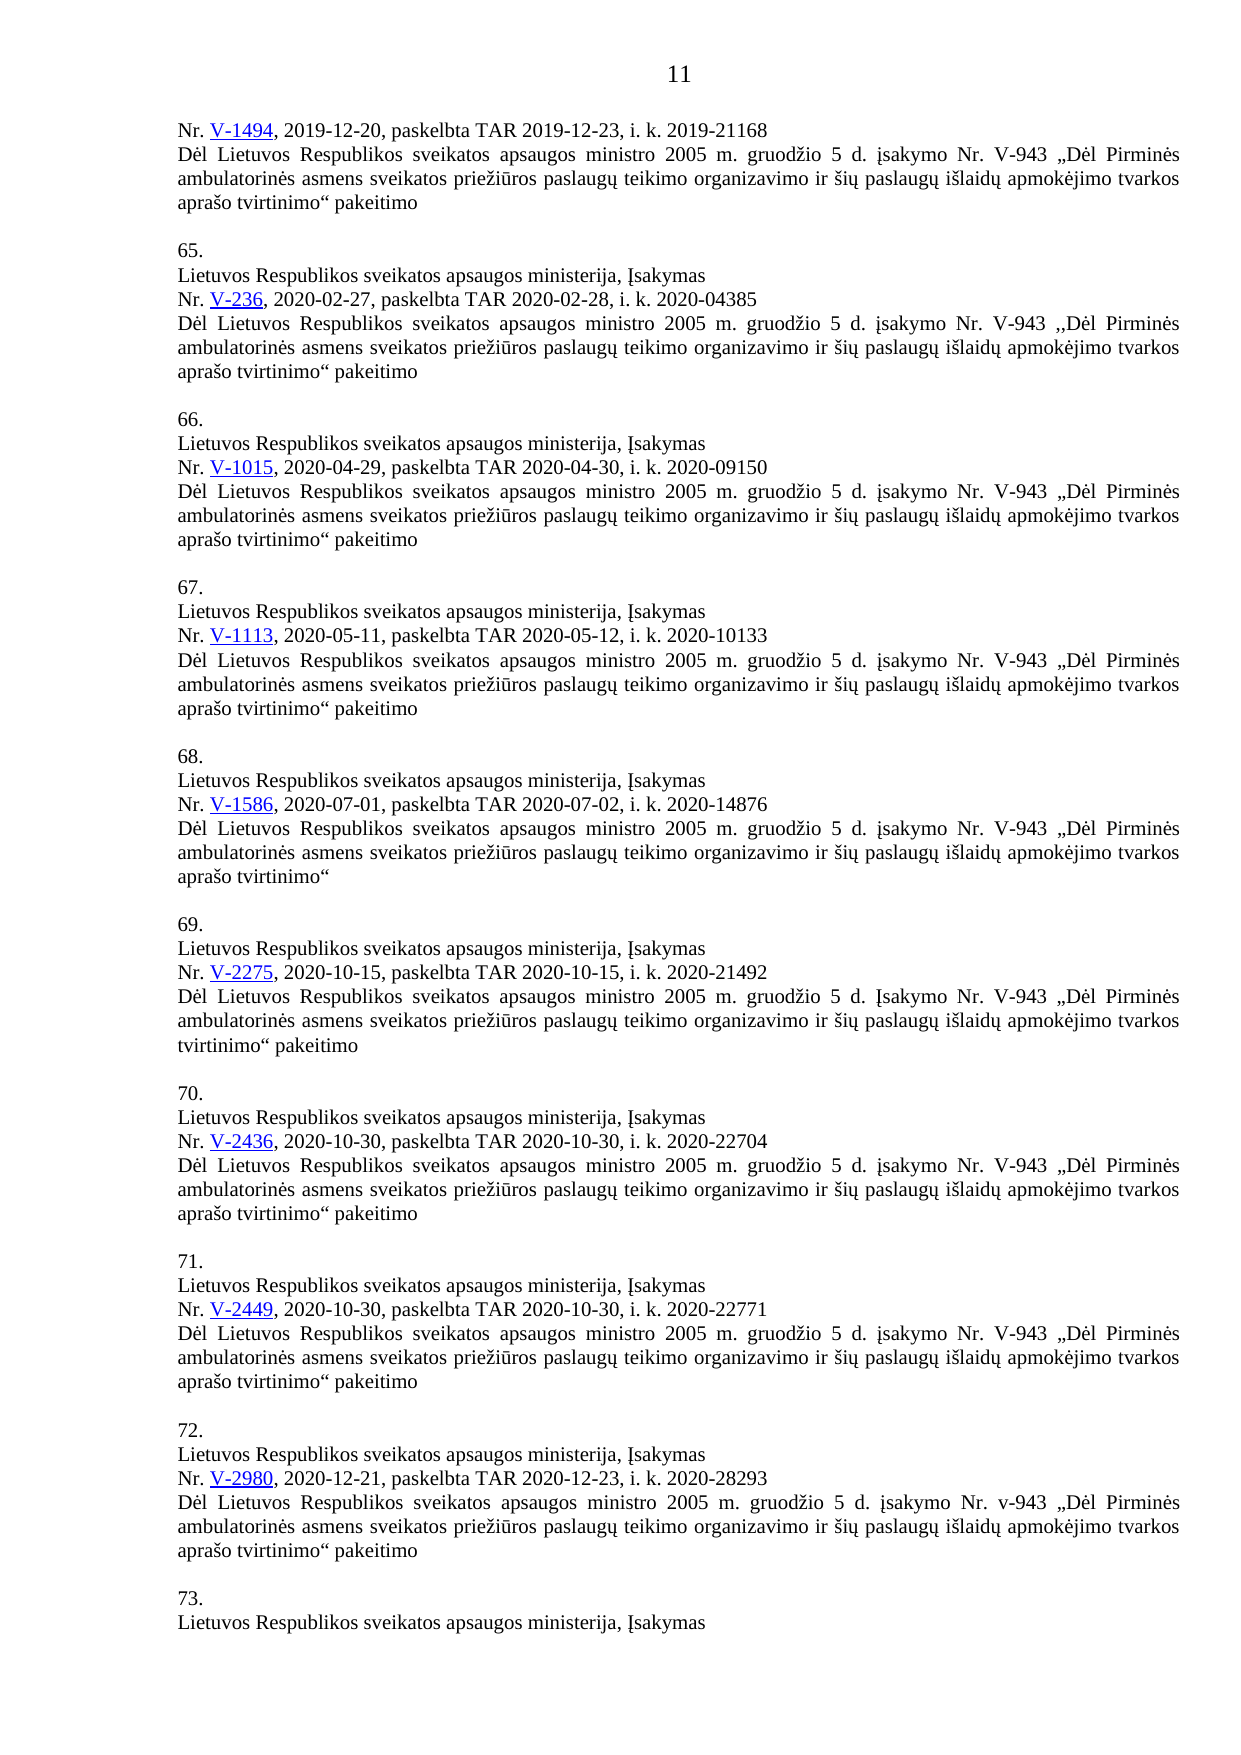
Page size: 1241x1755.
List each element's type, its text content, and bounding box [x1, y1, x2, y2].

text Nr. V-2449, 2020-10-30, paskelbta TAR 2020-10-30, i. k. 2020-22771 [177, 1297, 1181, 1321]
text 73. [177, 1586, 1181, 1610]
text Lietuvos Respublikos sveikatos apsaugos ministerija, Įsakymas [177, 599, 1181, 623]
text 67. [177, 575, 1181, 599]
text Dėl Lietuvos Respublikos sveikatos apsaugos ministro 2005 m. gruodžio 5 d. Įsakymo Nr. V-943 „Dėl Pirminės ambulatorinės asmens sveikatos priežiūros paslaugų teikimo organizavimo ir šių paslaugų išlaidų apmokėjimo tvarkos tvirtinimo“ pakeitimo [177, 984, 1181, 1057]
text 69. [177, 912, 1181, 936]
text Dėl Lietuvos Respublikos sveikatos apsaugos ministro 2005 m. gruodžio 5 d. įsakymo Nr. V-943 „Dėl Pirminės ambulatorinės asmens sveikatos priežiūros paslaugų teikimo organizavimo ir šių paslaugų išlaidų apmokėjimo tvarkos aprašo tvirtinimo“ pakeitimo [177, 1321, 1181, 1393]
text Dėl Lietuvos Respublikos sveikatos apsaugos ministro 2005 m. gruodžio 5 d. įsakymo Nr. V-943 „Dėl Pirminės ambulatorinės asmens sveikatos priežiūros paslaugų teikimo organizavimo ir šių paslaugų išlaidų apmokėjimo tvarkos aprašo tvirtinimo“ pakeitimo [177, 479, 1181, 551]
text 66. [177, 407, 1181, 431]
text Dėl Lietuvos Respublikos sveikatos apsaugos ministro 2005 m. gruodžio 5 d. įsakymo Nr. V-943 „Dėl Pirminės ambulatorinės asmens sveikatos priežiūros paslaugų teikimo organizavimo ir šių paslaugų išlaidų apmokėjimo tvarkos aprašo tvirtinimo“ pakeitimo [177, 1153, 1181, 1225]
text Nr. V-1586, 2020-07-01, paskelbta TAR 2020-07-02, i. k. 2020-14876 [177, 792, 1181, 816]
text Lietuvos Respublikos sveikatos apsaugos ministerija, Įsakymas [177, 262, 1181, 287]
text Lietuvos Respublikos sveikatos apsaugos ministerija, Įsakymas [177, 1442, 1181, 1466]
text 71. [177, 1249, 1181, 1273]
text Nr. V-1113, 2020-05-11, paskelbta TAR 2020-05-12, i. k. 2020-10133 [177, 623, 1181, 647]
text Nr. V-2436, 2020-10-30, paskelbta TAR 2020-10-30, i. k. 2020-22704 [177, 1129, 1181, 1153]
text Dėl Lietuvos Respublikos sveikatos apsaugos ministro 2005 m. gruodžio 5 d. įsakymo Nr. v-943 „Dėl Pirminės ambulatorinės asmens sveikatos priežiūros paslaugų teikimo organizavimo ir šių paslaugų išlaidų apmokėjimo tvarkos aprašo tvirtinimo“ pakeitimo [177, 1490, 1181, 1562]
text Lietuvos Respublikos sveikatos apsaugos ministerija, Įsakymas [177, 768, 1181, 792]
text Nr. V-1015, 2020-04-29, paskelbta TAR 2020-04-30, i. k. 2020-09150 [177, 455, 1181, 479]
text Lietuvos Respublikos sveikatos apsaugos ministerija, Įsakymas [177, 1610, 1181, 1634]
text Dėl Lietuvos Respublikos sveikatos apsaugos ministro 2005 m. gruodžio 5 d. įsakymo Nr. V-943 „Dėl Pirminės ambulatorinės asmens sveikatos priežiūros paslaugų teikimo organizavimo ir šių paslaugų išlaidų apmokėjimo tvarkos aprašo tvirtinimo“ pakeitimo [177, 647, 1181, 720]
text Lietuvos Respublikos sveikatos apsaugos ministerija, Įsakymas [177, 1105, 1181, 1129]
text Dėl Lietuvos Respublikos sveikatos apsaugos ministro 2005 m. gruodžio 5 d. įsakymo Nr. V-943 „Dėl Pirminės ambulatorinės asmens sveikatos priežiūros paslaugų teikimo organizavimo ir šių paslaugų išlaidų apmokėjimo tvarkos aprašo tvirtinimo“ [177, 816, 1181, 888]
text Nr. V-236, 2020-02-27, paskelbta TAR 2020-02-28, i. k. 2020-04385 [177, 287, 1181, 311]
text Lietuvos Respublikos sveikatos apsaugos ministerija, Įsakymas [177, 1273, 1181, 1297]
text 65. [177, 238, 1181, 262]
text Nr. V-2980, 2020-12-21, paskelbta TAR 2020-12-23, i. k. 2020-28293 [177, 1466, 1181, 1490]
text 70. [177, 1081, 1181, 1105]
text 68. [177, 744, 1181, 768]
text Lietuvos Respublikos sveikatos apsaugos ministerija, Įsakymas [177, 431, 1181, 455]
text Dėl Lietuvos Respublikos sveikatos apsaugos ministro 2005 m. gruodžio 5 d. įsakymo Nr. V-943 „Dėl Pirminės ambulatorinės asmens sveikatos priežiūros paslaugų teikimo organizavimo ir šių paslaugų išlaidų apmokėjimo tvarkos aprašo tvirtinimo“ pakeitimo [177, 142, 1181, 214]
text Lietuvos Respublikos sveikatos apsaugos ministerija, Įsakymas [177, 936, 1181, 960]
text Nr. V-1494, 2019-12-20, paskelbta TAR 2019-12-23, i. k. 2019-21168 [177, 118, 1181, 142]
text Dėl Lietuvos Respublikos sveikatos apsaugos ministro 2005 m. gruodžio 5 d. įsakymo Nr. V-943 ,,Dėl Pirminės ambulatorinės asmens sveikatos priežiūros paslaugų teikimo organizavimo ir šių paslaugų išlaidų apmokėjimo tvarkos aprašo tvirtinimo“ pakeitimo [177, 311, 1181, 383]
text Nr. V-2275, 2020-10-15, paskelbta TAR 2020-10-15, i. k. 2020-21492 [177, 960, 1181, 984]
text 72. [177, 1417, 1181, 1442]
